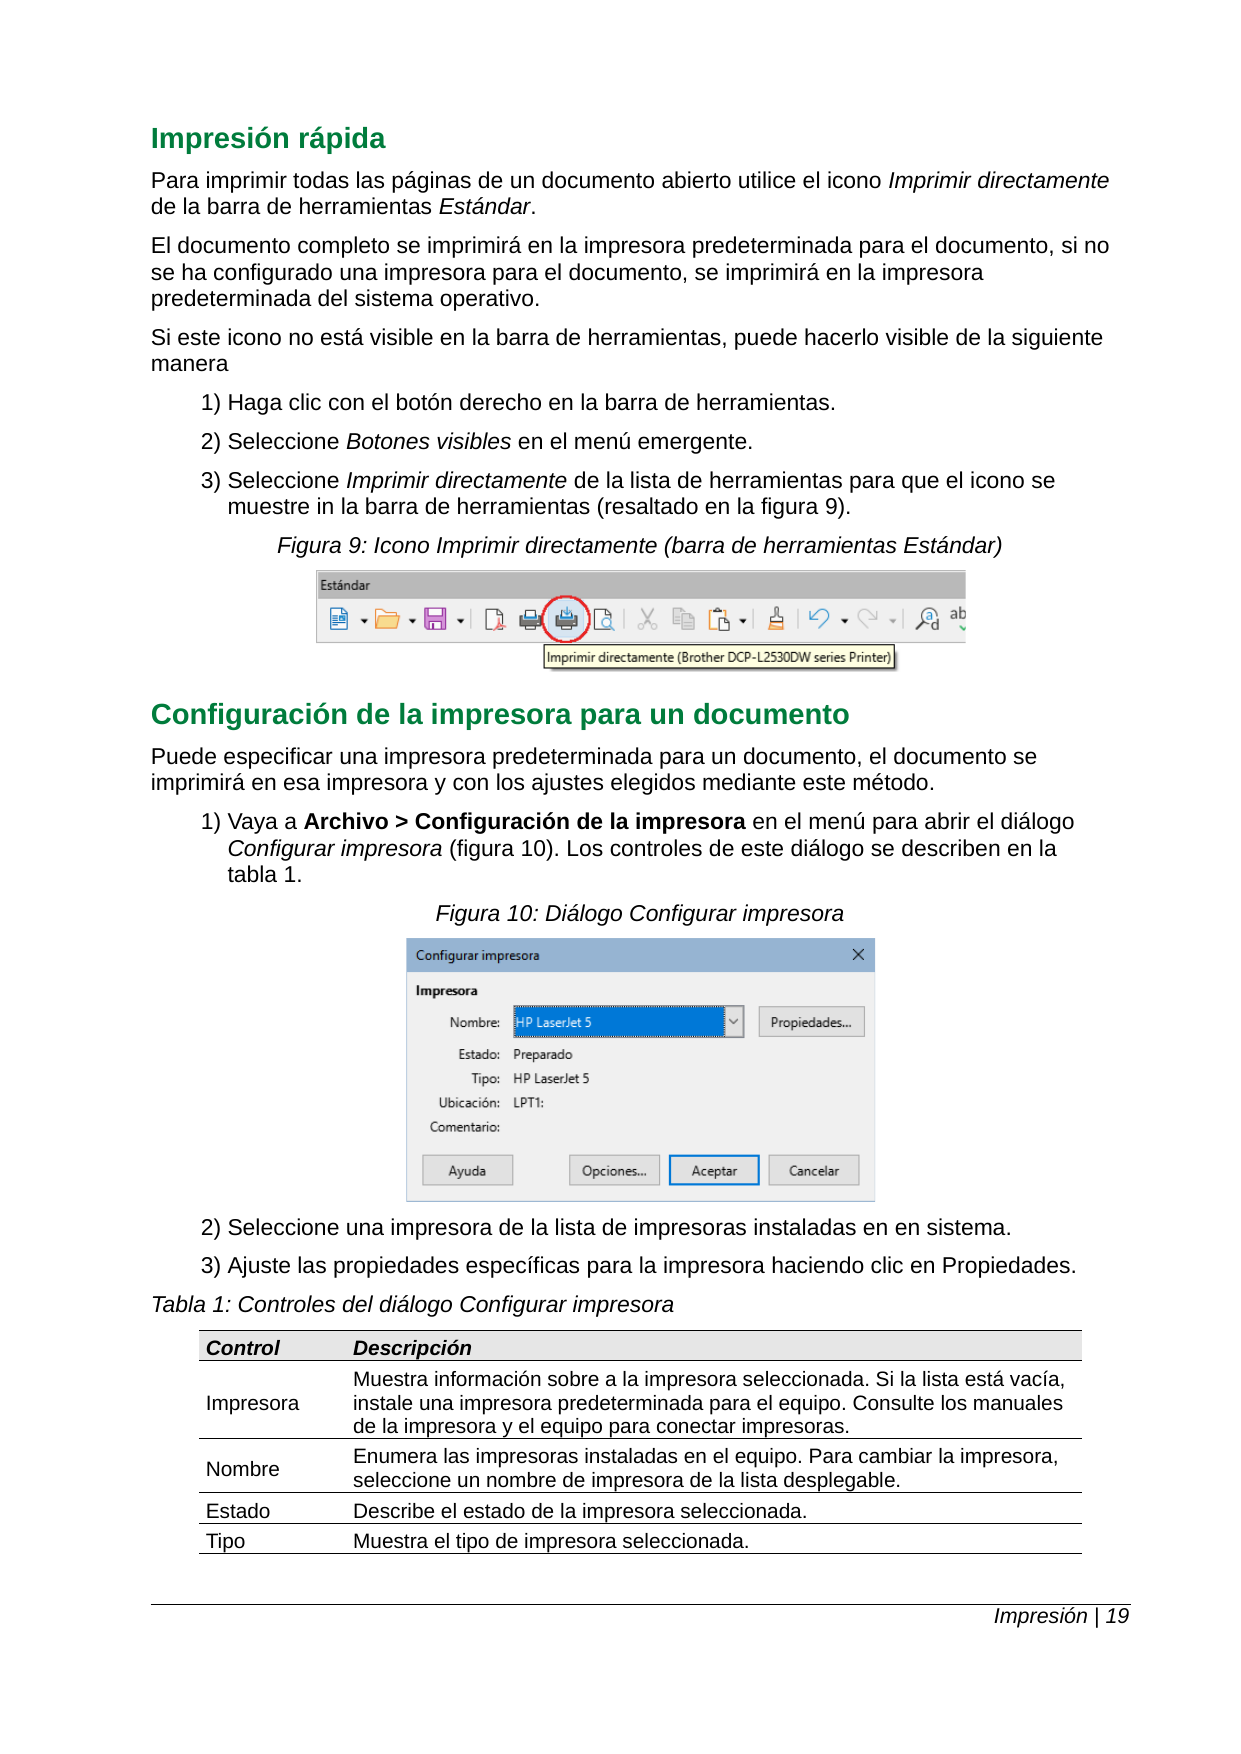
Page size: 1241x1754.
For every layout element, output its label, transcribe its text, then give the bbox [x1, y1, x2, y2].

list Ajuste las propiedades específicas para la impresora haciendo clic en Propiedades. [227, 1252, 1131, 1279]
table_cell Muestra el tipo de impresora seleccionada. [347, 1524, 1082, 1552]
text Figura 9: Icono Imprimir directamente (barra de herramientas Estándar) [277, 532, 1005, 558]
table_cell Muestra información sobre a la impresora seleccionada. Si la lista está vacía, instale una impresora predeterminada para el equipo. Consulte los manuales de la impresora y el equipo para conectar impresoras. [347, 1361, 1082, 1438]
table_cell Enumera las impresoras instaladas en el equipo. Para cambiar la impresora, seleccione un nombre de impresora de la lista desplegable. [347, 1439, 1082, 1492]
text Tabla 1: Controles del diálogo Configurar impresora [151, 1291, 1131, 1318]
table_cell Nombre [199, 1439, 347, 1492]
list Haga clic con el botón derecho en la barra de herramientas. [227, 389, 1131, 415]
subtitle Configuración de la impresora para un documento [151, 697, 1131, 731]
list Seleccione una impresora de la lista de impresoras instaladas en en sistema. [227, 1214, 1131, 1240]
list Seleccione Imprimir directamente de la lista de herramientas para que el icono se muestre in la barra de herramientas (resaltado en la figura 9). [227, 467, 1131, 519]
list Vaya a Archivo > Configuración de la impresora en el menú para abrir el diálogo Configurar impresora (figura 10). Los controles de este diálogo se describen en la tabla 1. [227, 808, 1131, 887]
picture [406, 938, 876, 1202]
table_header Descripción [347, 1331, 1082, 1360]
picture [316, 570, 966, 673]
table_cell Describe el estado de la impresora seleccionada. [347, 1493, 1082, 1522]
list Puede especificar una impresora predeterminada para un documento, el documento se imprimirá en esa impresora y con los ajustes elegidos mediante este método. [151, 743, 1131, 796]
list Seleccione Botones visibles en el menú emergente. [227, 428, 1131, 454]
table_cell Impresora [199, 1361, 347, 1438]
text Figura 10: Diálogo Configurar impresora [406, 900, 875, 926]
text Para imprimir todas las páginas de un documento abierto utilice el icono Imprimir directamente de la barra de herramientas Estándar. [151, 167, 1131, 220]
subtitle Impresión rápida [151, 121, 1131, 154]
table_cell Estado [199, 1493, 347, 1522]
table_header Control [199, 1331, 347, 1360]
list Si este icono no está visible en la barra de herramientas, puede hacerlo visible de la siguiente manera [151, 324, 1131, 376]
table_cell Tipo [199, 1524, 347, 1552]
text El documento completo se imprimirá en la impresora predeterminada para el documento, si no se ha configurado una impresora para el documento, se imprimirá en la impresora predeterminada del sistema operativo. [151, 232, 1131, 311]
